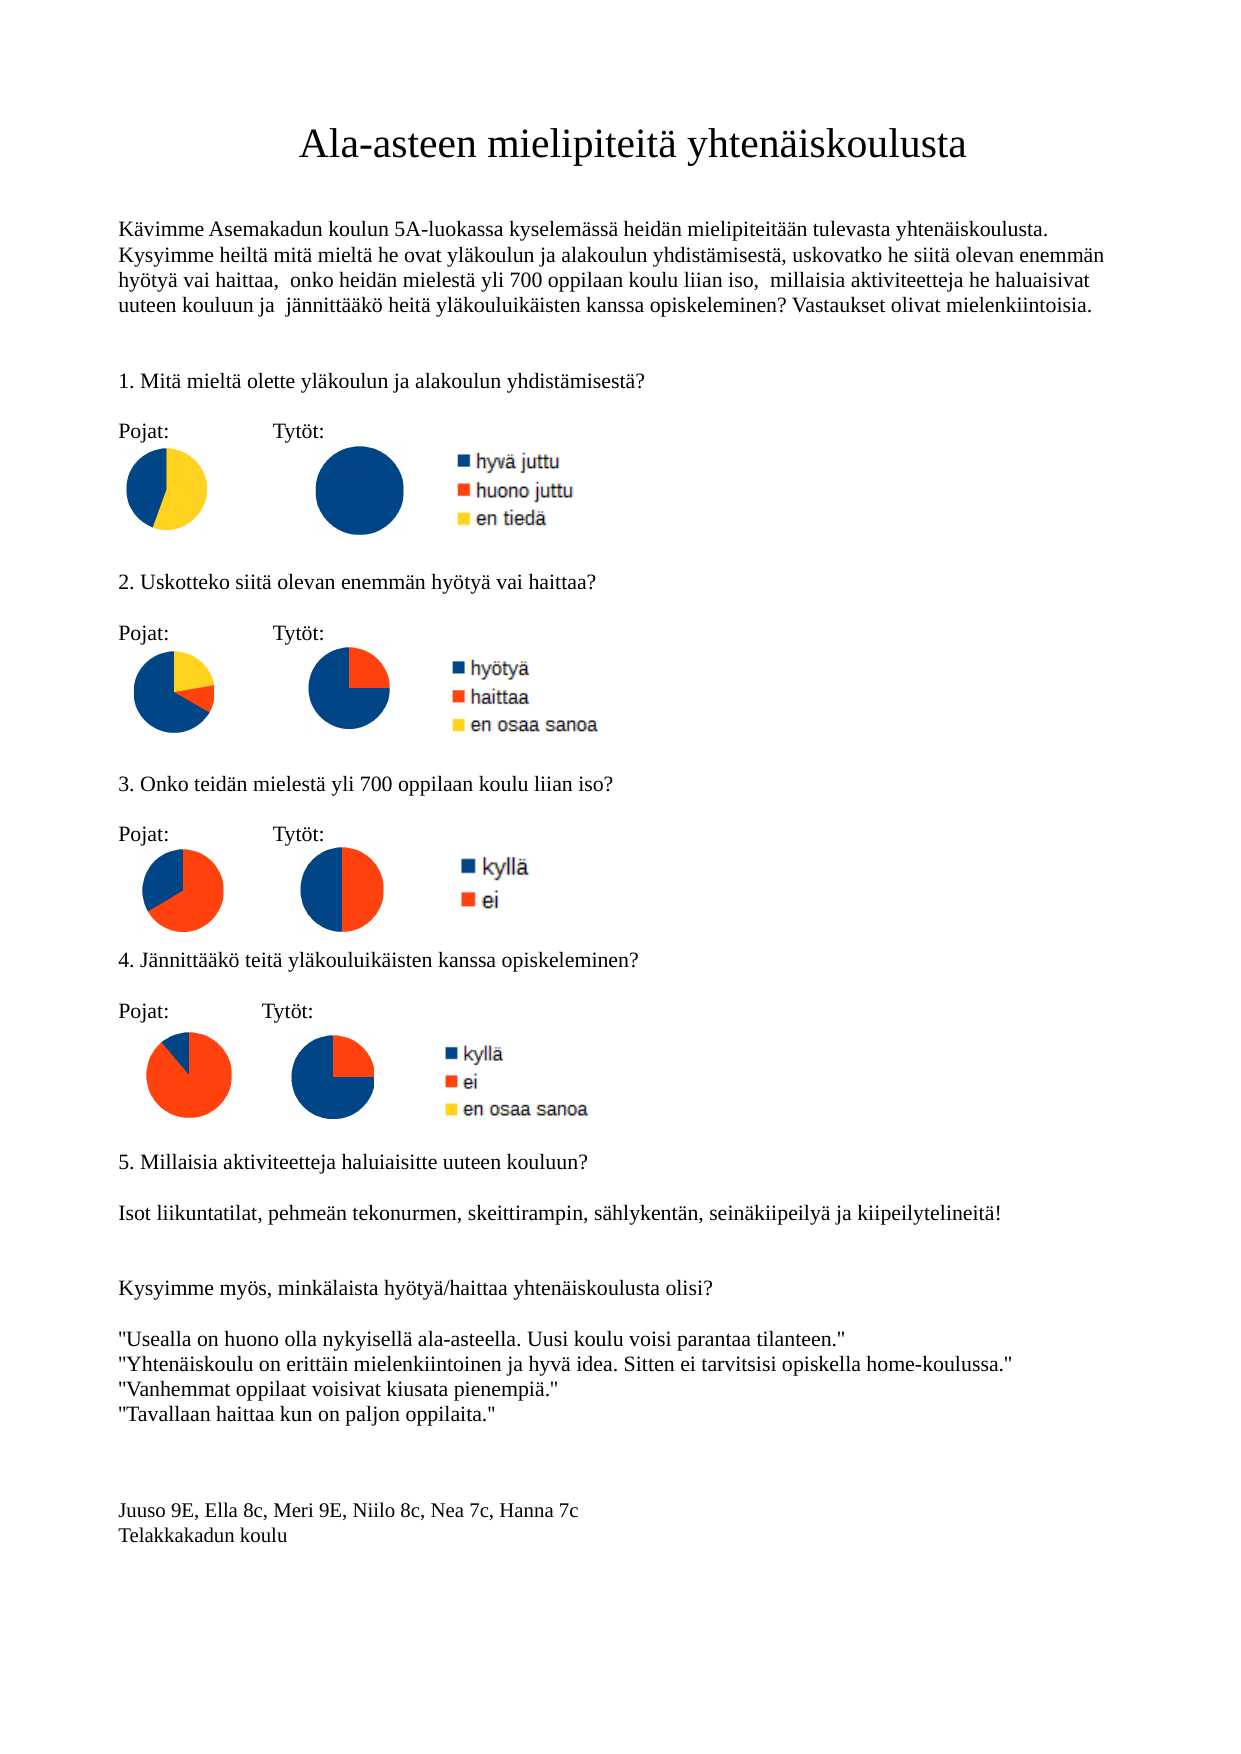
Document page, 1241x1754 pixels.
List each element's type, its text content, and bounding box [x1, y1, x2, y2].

text ''Usealla on huono olla nykyisellä ala-asteella. Uusi koulu voisi parantaa tilanteen.'' [118, 1326, 1122, 1351]
text Pojat: Tytöt: [118, 821, 1122, 847]
text Ala-asteen mielipiteitä yhtenäiskoulusta [118, 118, 1122, 166]
text 5. Millaisia aktiviteetteja haluiaisitte uuteen kouluun? [118, 1149, 1122, 1174]
picture [455, 847, 537, 919]
picture [126, 448, 207, 530]
text 4. Jännittääkö teitä yläkouluikäisten kanssa opiskeleminen? [118, 947, 1122, 973]
text Pojat: Tytöt: [118, 998, 1122, 1023]
text ''Yhtenäiskoulu on erittäin mielenkiintoinen ja hyvä idea. Sitten ei tarvitsisi opiskella home-koulussa.'' [118, 1351, 1122, 1376]
picture [315, 446, 404, 535]
picture [447, 651, 605, 742]
picture [452, 445, 581, 536]
text 2. Uskotteko siitä olevan enemmän hyötyä vai haittaa? [118, 569, 1122, 594]
text Isot liikuntatilat, pehmeän tekonurmen, skeittirampin, sählykentän, seinäkiipeilyä ja kiipeilytelineitä! [118, 1199, 1122, 1225]
picture [308, 647, 390, 729]
text 1. Mitä mieltä olette yläkoulun ja alakoulun yhdistämisestä? [118, 368, 1122, 393]
text Kävimme Asemakadun koulun 5A-luokassa kyselemässä heidän mielipiteitään tulevasta yhtenäiskoulusta. Kysyimme heiltä mitä mieltä he ovat yläkoulun ja alakoulun yhdistämisestä, uskovatko he siitä olevan enemmän hyötyä vai haittaa, onko heidän mielestä yli 700 oppilaan koulu liian iso, millaisia aktiviteetteja he haluaisivat uuteen kouluun ja jännittääkö heitä yläkouluikäisten kanssa opiskeleminen? Vastaukset olivat mielenkiintoisia. [118, 216, 1122, 317]
text Pojat: Tytöt: [118, 620, 1122, 645]
picture [133, 651, 215, 733]
text 3. Onko teidän mielestä yli 700 oppilaan koulu liian iso? [118, 771, 1122, 796]
picture [291, 1035, 374, 1119]
picture [142, 849, 224, 932]
text ''Tavallaan haittaa kun on paljon oppilaita.'' [118, 1401, 1122, 1426]
picture [300, 847, 384, 932]
text Pojat: Tytöt: [118, 418, 1122, 443]
text Juuso 9E, Ella 8c, Meri 9E, Niilo 8c, Nea 7c, Hanna 7c [118, 1498, 1122, 1522]
text ''Vanhemmat oppilaat voisivat kiusata pienempiä.'' [118, 1376, 1122, 1401]
text Kysyimme myös, minkälaista hyötyä/haittaa yhtenäiskoulusta olisi? [118, 1275, 1122, 1300]
text Telakkakadun koulu [118, 1522, 1122, 1547]
picture [440, 1037, 595, 1126]
picture [146, 1032, 232, 1118]
